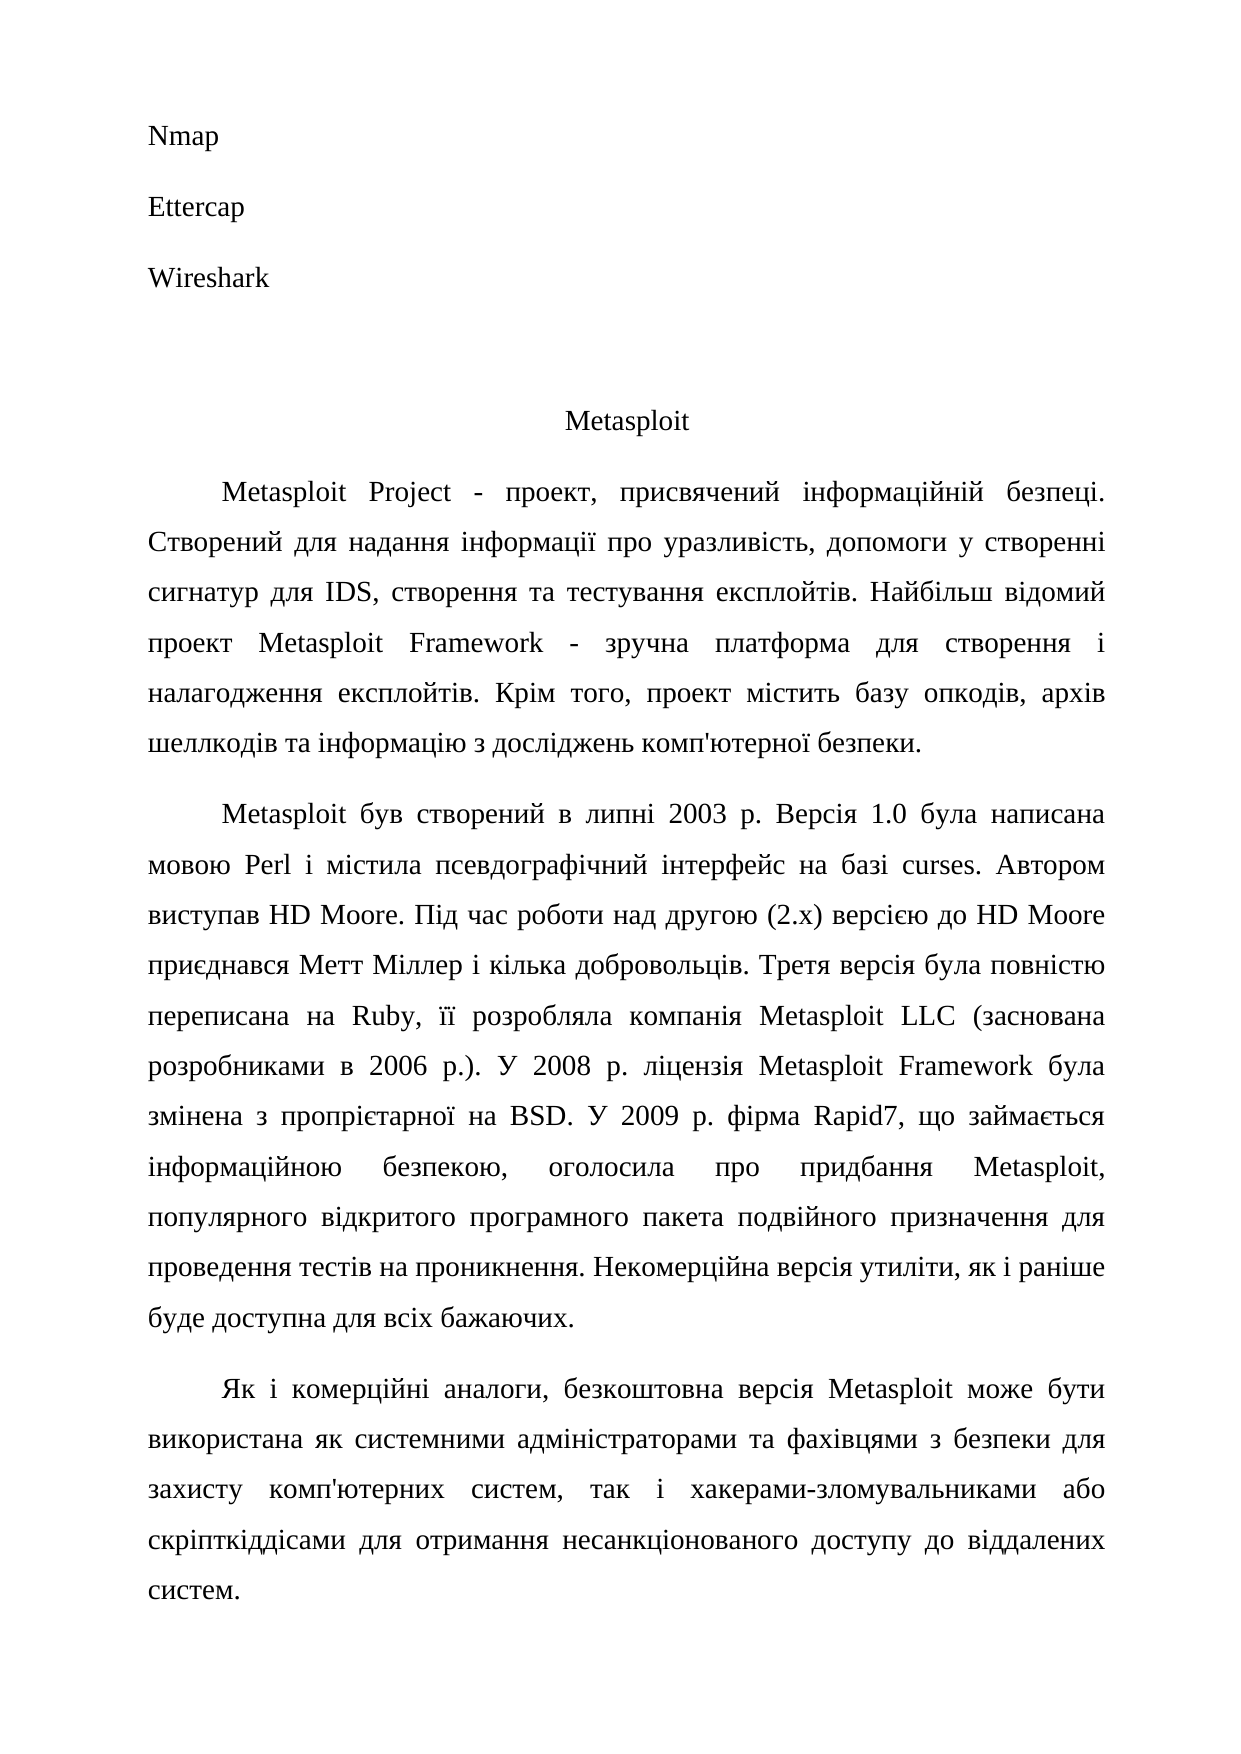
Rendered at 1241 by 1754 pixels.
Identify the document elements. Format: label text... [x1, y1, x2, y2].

text Ettercap [148, 189, 1106, 223]
text Як і комерційні аналоги, безкоштовна версія Metasploit може бути використана як системними адміністраторами та фахівцями з безпеки для захисту комп'ютерних систем, так і хакерами-зломувальниками або скріпткіддісами для отримання несанкціонованого доступу до віддалених систем. [148, 1371, 1106, 1606]
text Nmap [148, 118, 1106, 152]
text Metasploit Project - проект, присвячений інформаційній безпеці. Створений для надання інформації про уразливість, допомоги у створенні сигнатур для IDS, створення та тестування експлойтів. Найбільш відомий проект Metasploit Framework - зручна платформа для створення і налагодження експлойтів. Крім того, проект містить базу опкодів, архів шеллкодів та інформацію з досліджень комп'ютерної безпеки. [148, 474, 1106, 759]
text Metasploit був створений в липні 2003 р. Версія 1.0 була написана мовою Perl і містила псевдографічний інтерфейс на базі curses. Автором виступав HD Moore. Під час роботи над другою (2.x) версією до HD Moore приєднався Метт Міллер і кілька добровольців. Третя версія була повністю переписана на Ruby, її розробляла компанія Metasploit LLC (заснована розробниками в 2006 р.). У 2008 р. ліцензія Metasploit Framework була змінена з пропрієтарної на BSD. У 2009 р. фірма Rapid7, що займається інформаційною безпекою, оголосила про придбання Metasploit, популярного відкритого програмного пакета подвійного призначення для проведення тестів на проникнення. Некомерційна версія утиліти, як і раніше буде доступна для всіх бажаючих. [148, 797, 1106, 1333]
text Metasploit [148, 403, 1106, 436]
text Wireshark [148, 260, 1106, 294]
